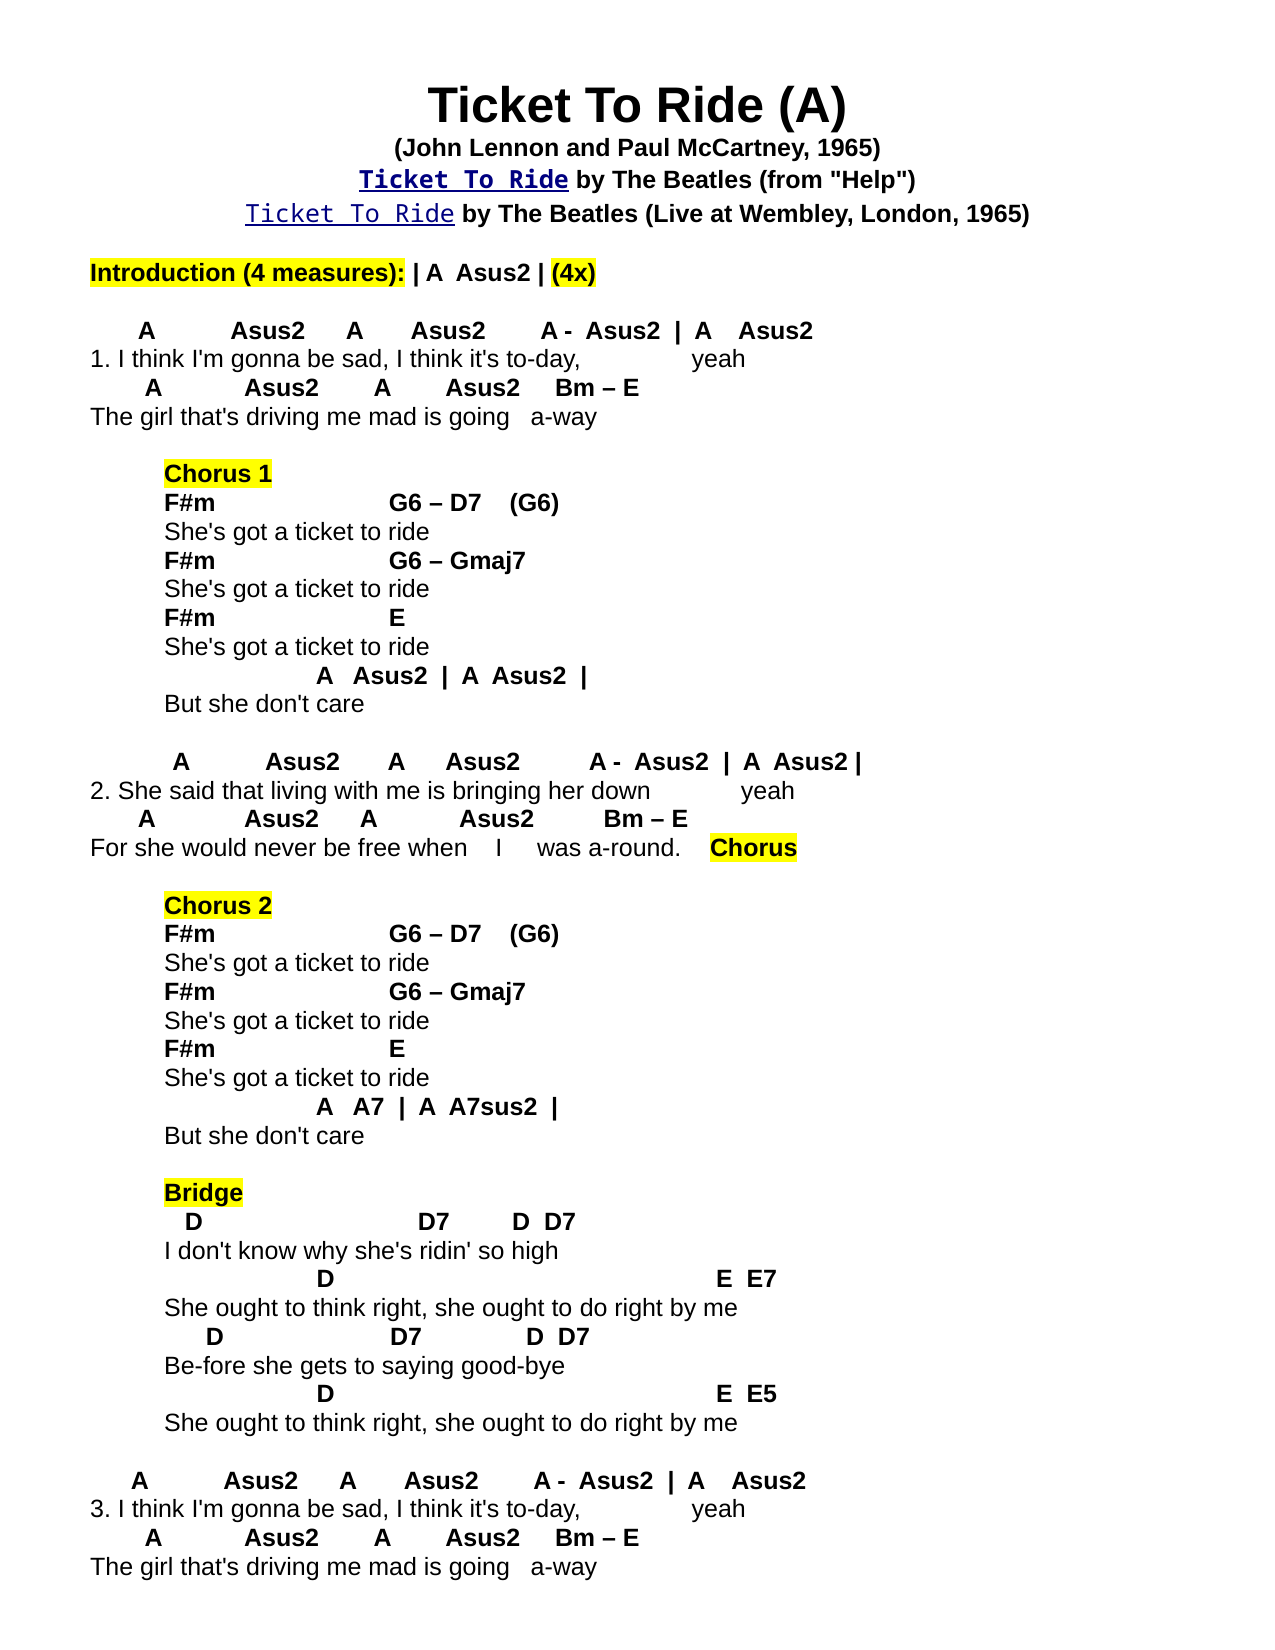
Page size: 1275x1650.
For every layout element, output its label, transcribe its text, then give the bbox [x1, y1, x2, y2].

text Chorus 2 [164, 891, 1185, 919]
text A Asus2 A Asus2 A - Asus2 | A Asus2 | [90, 747, 1185, 776]
text She ought to think right, she ought to do right by me [164, 1293, 1185, 1322]
text Ticket To Ride (A) [90, 75, 1185, 132]
text 2. She said that living with me is bringing her down yeah [90, 776, 1185, 804]
text A Asus2 A Asus2 Bm – E [90, 373, 1185, 402]
text Ticket To Ride by The Beatles (from "Help") [90, 161, 1185, 195]
text She's got a ticket to ride [164, 948, 1185, 977]
text F#m E [164, 603, 1185, 632]
text A Asus2 | A Asus2 | [164, 661, 1185, 689]
text Chorus 1 [164, 459, 1185, 488]
text A A7 | A A7sus2 | [164, 1092, 1185, 1121]
text I don't know why she's ridin' so high [164, 1236, 1185, 1264]
text The girl that's driving me mad is going a-way [90, 402, 1185, 431]
text F#m G6 – D7 (G6) [164, 488, 1185, 517]
text Be-fore she gets to saying good-bye [164, 1351, 1185, 1379]
text A Asus2 A Asus2 Bm – E [90, 804, 1185, 833]
text She ought to think right, she ought to do right by me [164, 1408, 1185, 1437]
text D E E7 [164, 1264, 1185, 1293]
text A Asus2 A Asus2 Bm – E [90, 1523, 1185, 1552]
text Bridge [164, 1178, 1185, 1207]
text She's got a ticket to ride [164, 1063, 1185, 1092]
text But she don't care [164, 689, 1185, 718]
text But she don't care [164, 1121, 1185, 1149]
text F#m E [164, 1034, 1185, 1063]
text 1. I think I'm gonna be sad, I think it's to-day, yeah [90, 344, 1185, 373]
text For she would never be free when I was a-round. Chorus [90, 833, 1185, 862]
text (John Lennon and Paul McCartney, 1965) [90, 132, 1185, 161]
text D D7 D D7 [164, 1207, 1185, 1236]
text She's got a ticket to ride [164, 517, 1185, 546]
text The girl that's driving me mad is going a-way [90, 1552, 1185, 1581]
text She's got a ticket to ride [164, 574, 1185, 603]
text F#m G6 – D7 (G6) [164, 919, 1185, 948]
text She's got a ticket to ride [164, 1006, 1185, 1034]
text A Asus2 A Asus2 A - Asus2 | A Asus2 [90, 316, 1185, 344]
text Introduction (4 measures): | A Asus2 | (4x) [90, 258, 1185, 287]
text A Asus2 A Asus2 A - Asus2 | A Asus2 [90, 1466, 1185, 1494]
text 3. I think I'm gonna be sad, I think it's to-day, yeah [90, 1494, 1185, 1523]
text D D7 D D7 [164, 1322, 1185, 1351]
text She's got a ticket to ride [164, 632, 1185, 661]
text Ticket To Ride by The Beatles (Live at Wembley, London, 1965) [90, 195, 1185, 229]
text F#m G6 – Gmaj7 [164, 546, 1185, 574]
text D E E5 [164, 1379, 1185, 1408]
text F#m G6 – Gmaj7 [164, 977, 1185, 1006]
